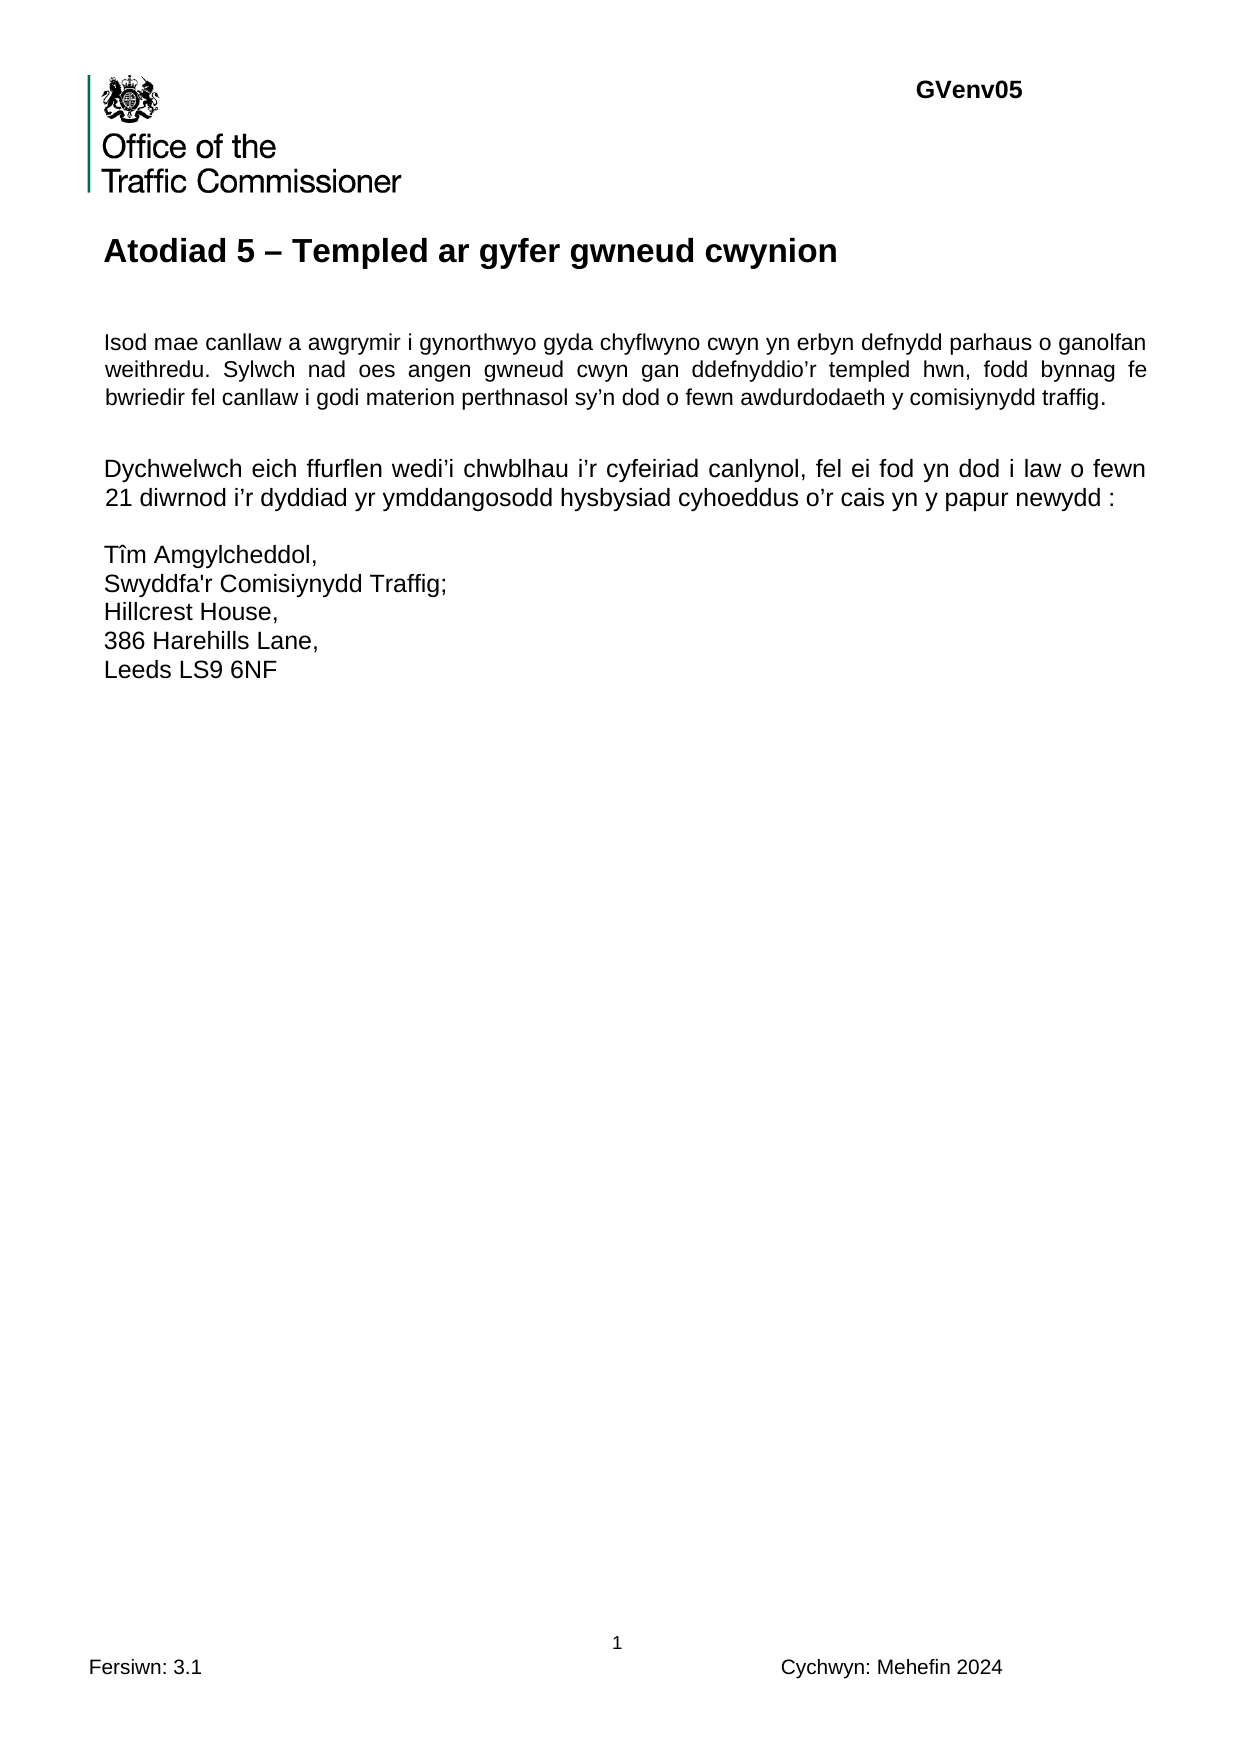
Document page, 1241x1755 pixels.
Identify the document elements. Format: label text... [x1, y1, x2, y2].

text Leeds LS9 6NF [104, 655, 1148, 684]
subtitle Atodiad 5 – Templed ar gyfer gwneud cwynion [103, 232, 1148, 270]
text Hillcrest House, [104, 597, 1148, 626]
text Tîm Amgylcheddol, [104, 540, 1148, 569]
text Dychwelwch eich ffurflen wedi’i chwblhau i’r cyfeiriad canlynol, fel ei fod yn dod i law o fewn 21 diwrnod i’r dyddiad yr ymddangosodd hysbysiad cyhoeddus o’r cais yn y papur newydd : [104, 454, 1148, 512]
text 386 Harehills Lane, [104, 626, 1148, 655]
text Isod mae canllaw a awgrymir i gynorthwyo gyda chyflwyno cwyn yn erbyn defnydd parhaus o ganolfan weithredu. Sylwch nad oes angen gwneud cwyn gan ddefnyddio’r templed hwn, fodd bynnag fe bwriedir fel canllaw i godi materion perthnasol sy’n dod o fewn awdurdodaeth y comisiynydd traffig. [104, 329, 1148, 411]
text Swyddfa'r Comisiynydd Traffig; [104, 569, 1148, 597]
